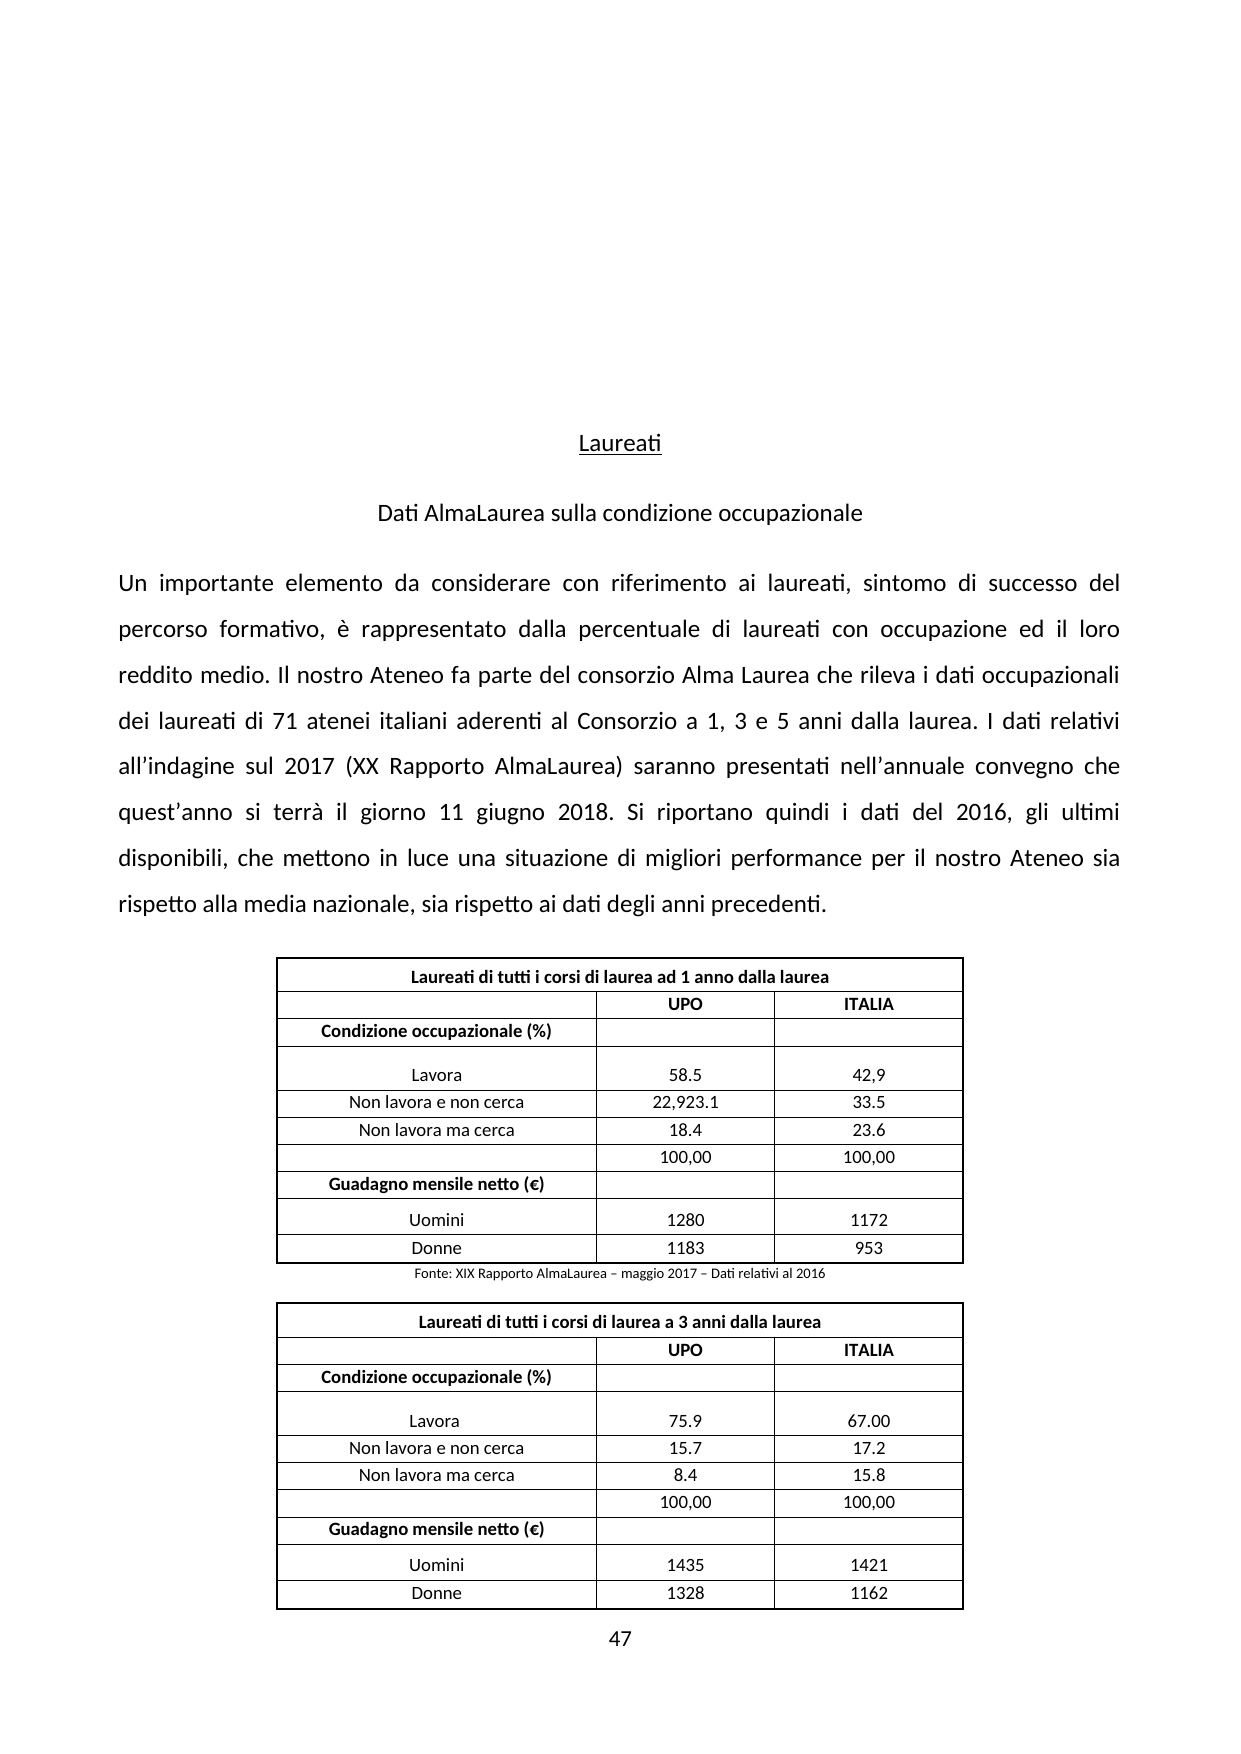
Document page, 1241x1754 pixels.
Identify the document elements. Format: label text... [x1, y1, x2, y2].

table_cell 15.7 [597, 1436, 774, 1462]
table_cell Donne [278, 1581, 596, 1608]
table_cell 75.9 [597, 1392, 774, 1435]
text Dati AlmaLaurea sulla condizione occupazionale [118, 498, 1122, 528]
table_cell [597, 1019, 774, 1046]
table_cell 1421 [775, 1545, 962, 1579]
table_cell 15.8 [775, 1463, 962, 1489]
table_cell ITALIA [775, 1338, 962, 1364]
text Laureati [118, 428, 1122, 458]
table_cell [775, 1019, 962, 1046]
text Un importante elemento da considerare con riferimento ai laureati, sintomo di successo del percorso formativo, è rappresentato dalla percentuale di laureati con occupazione ed il loro reddito medio. Il nostro Ateneo fa parte del consorzio Alma Laurea che rileva i dati occupazionali dei laureati di 71 atenei italiani aderenti al Consorzio a 1, 3 e 5 anni dalla laurea. I dati relativi all’indagine sul 2017 (XX Rapporto AlmaLaurea) saranno presentati nell’annuale convegno che quest’anno si terrà il giorno 11 giugno 2018. Si riportano quindi i dati del 2016, gli ultimi disponibili, che mettono in luce una situazione di migliori performance per il nostro Ateneo sia rispetto alla media nazionale, sia rispetto ai dati degli anni precedenti. [118, 568, 1122, 918]
table_cell [775, 1518, 962, 1544]
table_cell Non lavora e non cerca [278, 1436, 596, 1462]
table_cell UPO [597, 1338, 774, 1364]
table_cell 100,00 [775, 1145, 962, 1171]
table_cell 58.5 [597, 1047, 774, 1089]
table_cell [597, 1365, 774, 1391]
table_cell 100,00 [775, 1490, 962, 1517]
table_cell [775, 1172, 962, 1198]
table_cell Uomini [278, 1199, 596, 1234]
table_cell 1183 [597, 1235, 774, 1262]
table_cell 1172 [775, 1199, 962, 1234]
table_cell Donne [278, 1235, 596, 1262]
table_cell 100,00 [597, 1145, 774, 1171]
table_cell 67.00 [775, 1392, 962, 1435]
table_cell 1280 [597, 1199, 774, 1234]
table_cell 18.4 [597, 1118, 774, 1144]
table_header Laureati di tutti i corsi di laurea a 3 anni dalla laurea [278, 1304, 962, 1337]
table_cell [278, 1145, 596, 1171]
table_cell Lavora [278, 1392, 596, 1435]
table_cell Non lavora ma cerca [278, 1118, 596, 1144]
table_cell [597, 1172, 774, 1198]
table_cell 42,9 [775, 1047, 962, 1089]
table_cell [278, 1490, 596, 1517]
table_cell UPO [597, 992, 774, 1018]
table_cell Guadagno mensile netto (€) [278, 1172, 596, 1198]
table_cell 100,00 [597, 1490, 774, 1517]
table_cell Lavora [278, 1047, 596, 1089]
table_cell 1328 [597, 1581, 774, 1608]
table_cell 17.2 [775, 1436, 962, 1462]
table_cell 23.6 [775, 1118, 962, 1144]
table_cell [278, 1338, 596, 1364]
table_cell Uomini [278, 1545, 596, 1579]
table_cell ITALIA [775, 992, 962, 1018]
table_cell [597, 1518, 774, 1544]
table_cell 1162 [775, 1581, 962, 1608]
table_cell 22,923.1 [597, 1091, 774, 1117]
table_cell 33.5 [775, 1091, 962, 1117]
table_cell 953 [775, 1235, 962, 1262]
table_cell Guadagno mensile netto (€) [278, 1518, 596, 1544]
table_cell [775, 1365, 962, 1391]
table_cell 1435 [597, 1545, 774, 1579]
table_header Laureati di tutti i corsi di laurea ad 1 anno dalla laurea [278, 959, 962, 991]
table_cell 8.4 [597, 1463, 774, 1489]
table_cell Non lavora ma cerca [278, 1463, 596, 1489]
table_cell [278, 992, 596, 1018]
text Fonte: XIX Rapporto AlmaLaurea – maggio 2017 – Dati relativi al 2016 [118, 1264, 1122, 1282]
table_cell Condizione occupazionale (%) [278, 1019, 596, 1046]
table_cell Condizione occupazionale (%) [278, 1365, 596, 1391]
table_cell Non lavora e non cerca [278, 1091, 596, 1117]
